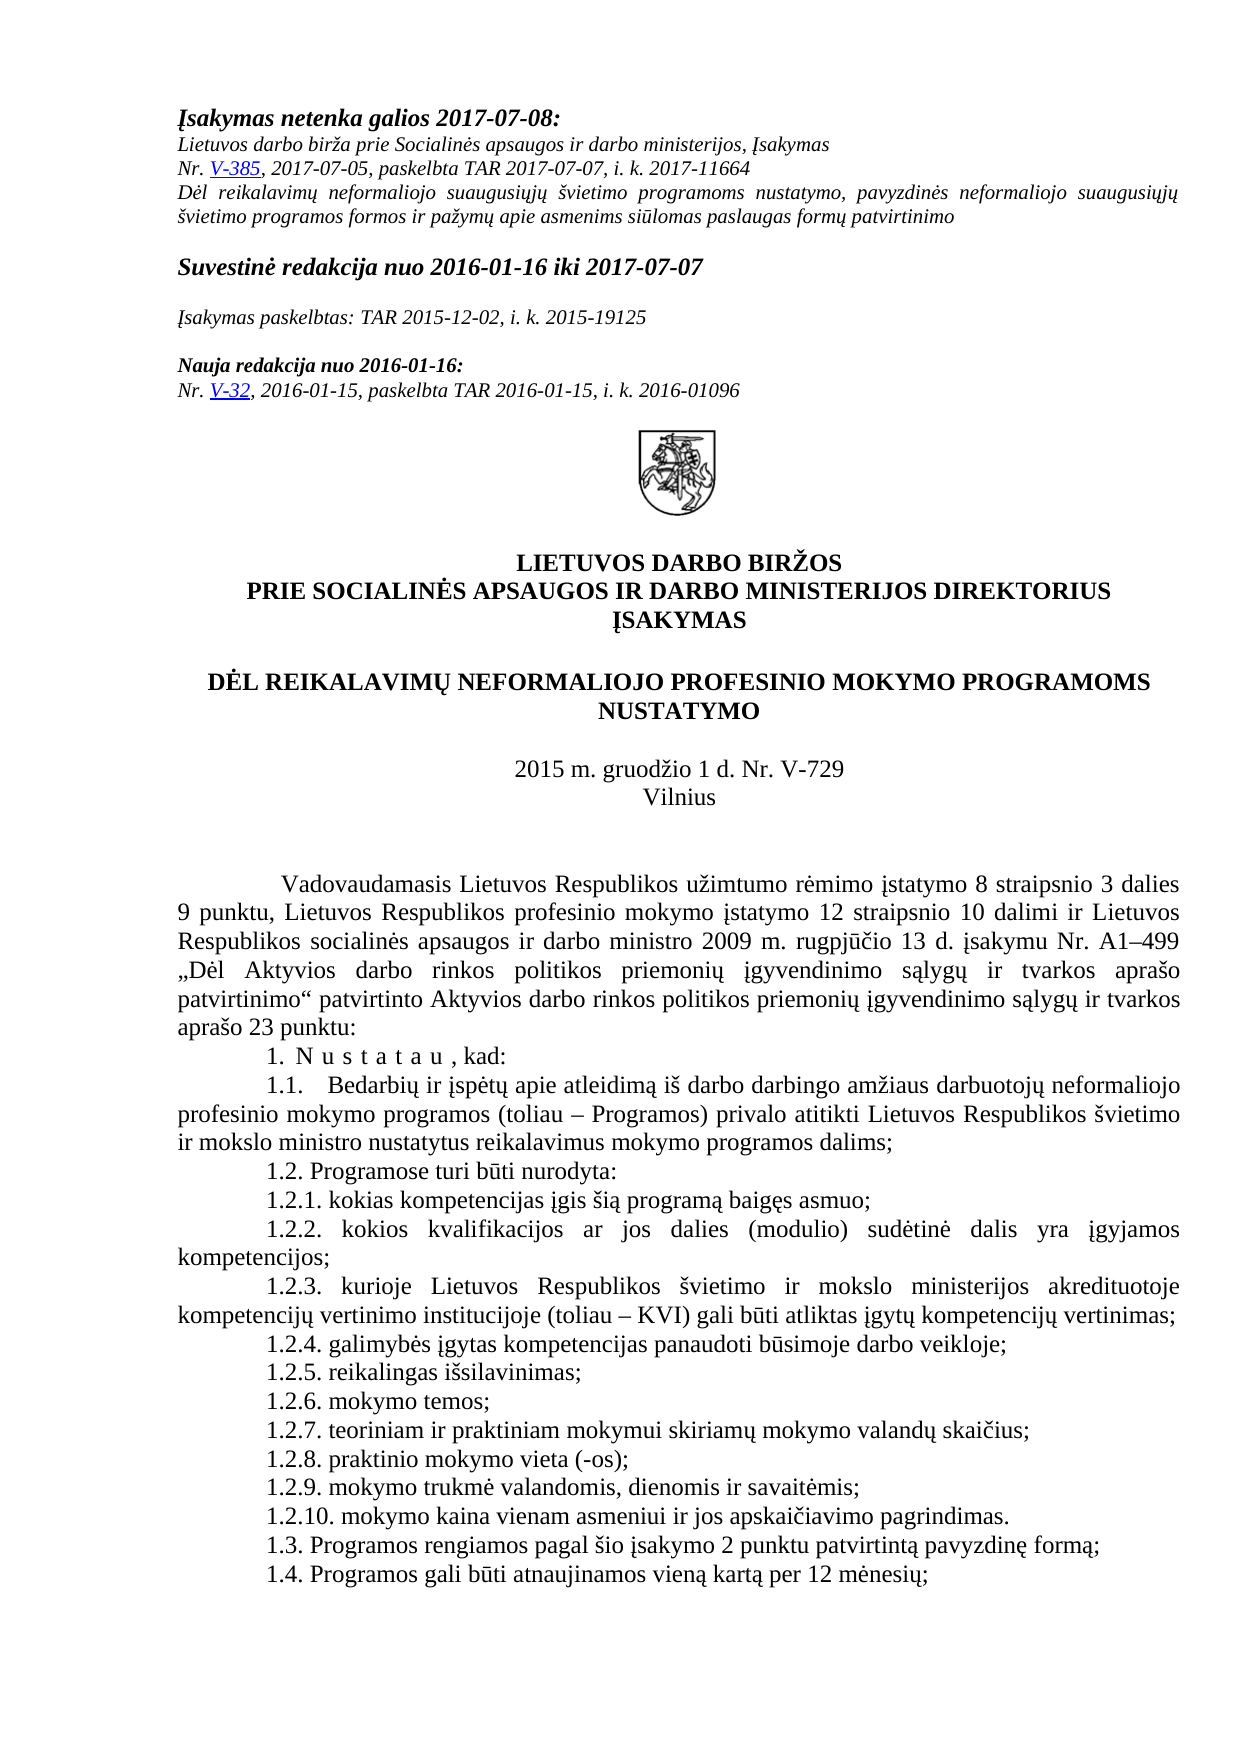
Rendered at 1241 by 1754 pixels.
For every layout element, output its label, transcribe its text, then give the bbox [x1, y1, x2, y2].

text 1.2.4. galimybės įgytas kompetencijas panaudoti būsimoje darbo veikloje; [177, 1329, 1181, 1357]
text 1.2.2. kokios kvalifikacijos ar jos dalies (modulio) sudėtinė dalis yra įgyjamos kompetencijos; [177, 1214, 1181, 1271]
text 1.2.1. kokias kompetencijas įgis šią programą baigęs asmuo; [177, 1185, 1181, 1214]
text Nr. V-385, 2017-07-05, paskelbta TAR 2017-07-07, i. k. 2017-11664 [177, 156, 1181, 180]
text LIETUVOS DARBO BIRŽOS [177, 548, 1181, 576]
text Įsakymas netenka galios 2017-07-08: [177, 103, 1181, 132]
text Nauja redakcija nuo 2016-01-16: [177, 353, 1181, 377]
text Vilnius [177, 782, 1181, 811]
text 1.3. Programos rengiamos pagal šio įsakymo 2 punktu patvirtintą pavyzdinę formą; [177, 1530, 1181, 1559]
text Įsakymas paskelbtas: TAR 2015-12-02, i. k. 2015-19125 [177, 305, 1181, 329]
text 1. Nustatau, kad: [177, 1041, 1181, 1070]
text 1.2.3. kurioje Lietuvos Respublikos švietimo ir mokslo ministerijos akredituotoje kompetencijų vertinimo institucijoje (toliau – KVI) gali būti atliktas įgytų kompetencijų vertinimas; [177, 1271, 1181, 1329]
text Lietuvos darbo birža prie Socialinės apsaugos ir darbo ministerijos, Įsakymas [177, 132, 1181, 156]
text 1.2.7. teoriniam ir praktiniam mokymui skiriamų mokymo valandų skaičius; [177, 1415, 1181, 1444]
text 1.2.5. reikalingas išsilavinimas; [177, 1357, 1181, 1386]
text Dėl reikalavimų neformaliojo suaugusiųjų švietimo programoms nustatymo, pavyzdinės neformaliojo suaugusiųjų švietimo programos formos ir pažymų apie asmenims siūlomas paslaugas formų patvirtinimo [177, 180, 1181, 228]
text PRIE SOCIALINĖS APSAUGOS IR DARBO MINISTERIJOS DIREKTORIUS [177, 576, 1181, 605]
text 1.2.8. praktinio mokymo vieta (-os); [177, 1444, 1181, 1472]
text 1.2. Programose turi būti nurodyta: [177, 1156, 1181, 1185]
text 2015 m. gruodžio 1 d. Nr. V-729 [177, 754, 1181, 782]
text 1.2.6. mokymo temos; [177, 1386, 1181, 1415]
text 1.2.9. mokymo trukmė valandomis, dienomis ir savaitėmis; [177, 1472, 1181, 1501]
text Suvestinė redakcija nuo 2016-01-16 iki 2017-07-07 [177, 252, 1181, 281]
text DĖL REIKALAVIMŲ NEFORMALIOJO PROFESINIO MOKYMO PROGRAMOMS NUSTATYMO [177, 667, 1181, 725]
text ĮSAKYMAS [177, 605, 1181, 634]
text Nr. V-32, 2016-01-15, paskelbta TAR 2016-01-15, i. k. 2016-01096 [177, 377, 1181, 402]
text 1.1. Bedarbių ir įspėtų apie atleidimą iš darbo darbingo amžiaus darbuotojų neformaliojo profesinio mokymo programos (toliau – Programos) privalo atitikti Lietuvos Respublikos švietimo ir mokslo ministro nustatytus reikalavimus mokymo programos dalims; [177, 1070, 1181, 1156]
text 1.4. Programos gali būti atnaujinamos vieną kartą per 12 mėnesių; [177, 1559, 1181, 1587]
text Vadovaudamasis Lietuvos Respublikos užimtumo rėmimo įstatymo 8 straipsnio 3 dalies 9 punktu, Lietuvos Respublikos profesinio mokymo įstatymo 12 straipsnio 10 dalimi ir Lietuvos Respublikos socialinės apsaugos ir darbo ministro 2009 m. rugpjūčio 13 d. įsakymu Nr. A1–499 „Dėl Aktyvios darbo rinkos politikos priemonių įgyvendinimo sąlygų ir tvarkos aprašo patvirtinimo“ patvirtinto Aktyvios darbo rinkos politikos priemonių įgyvendinimo sąlygų ir tvarkos aprašo 23 punktu: [177, 869, 1181, 1041]
text 1.2.10. mokymo kaina vienam asmeniui ir jos apskaičiavimo pagrindimas. [177, 1501, 1181, 1530]
